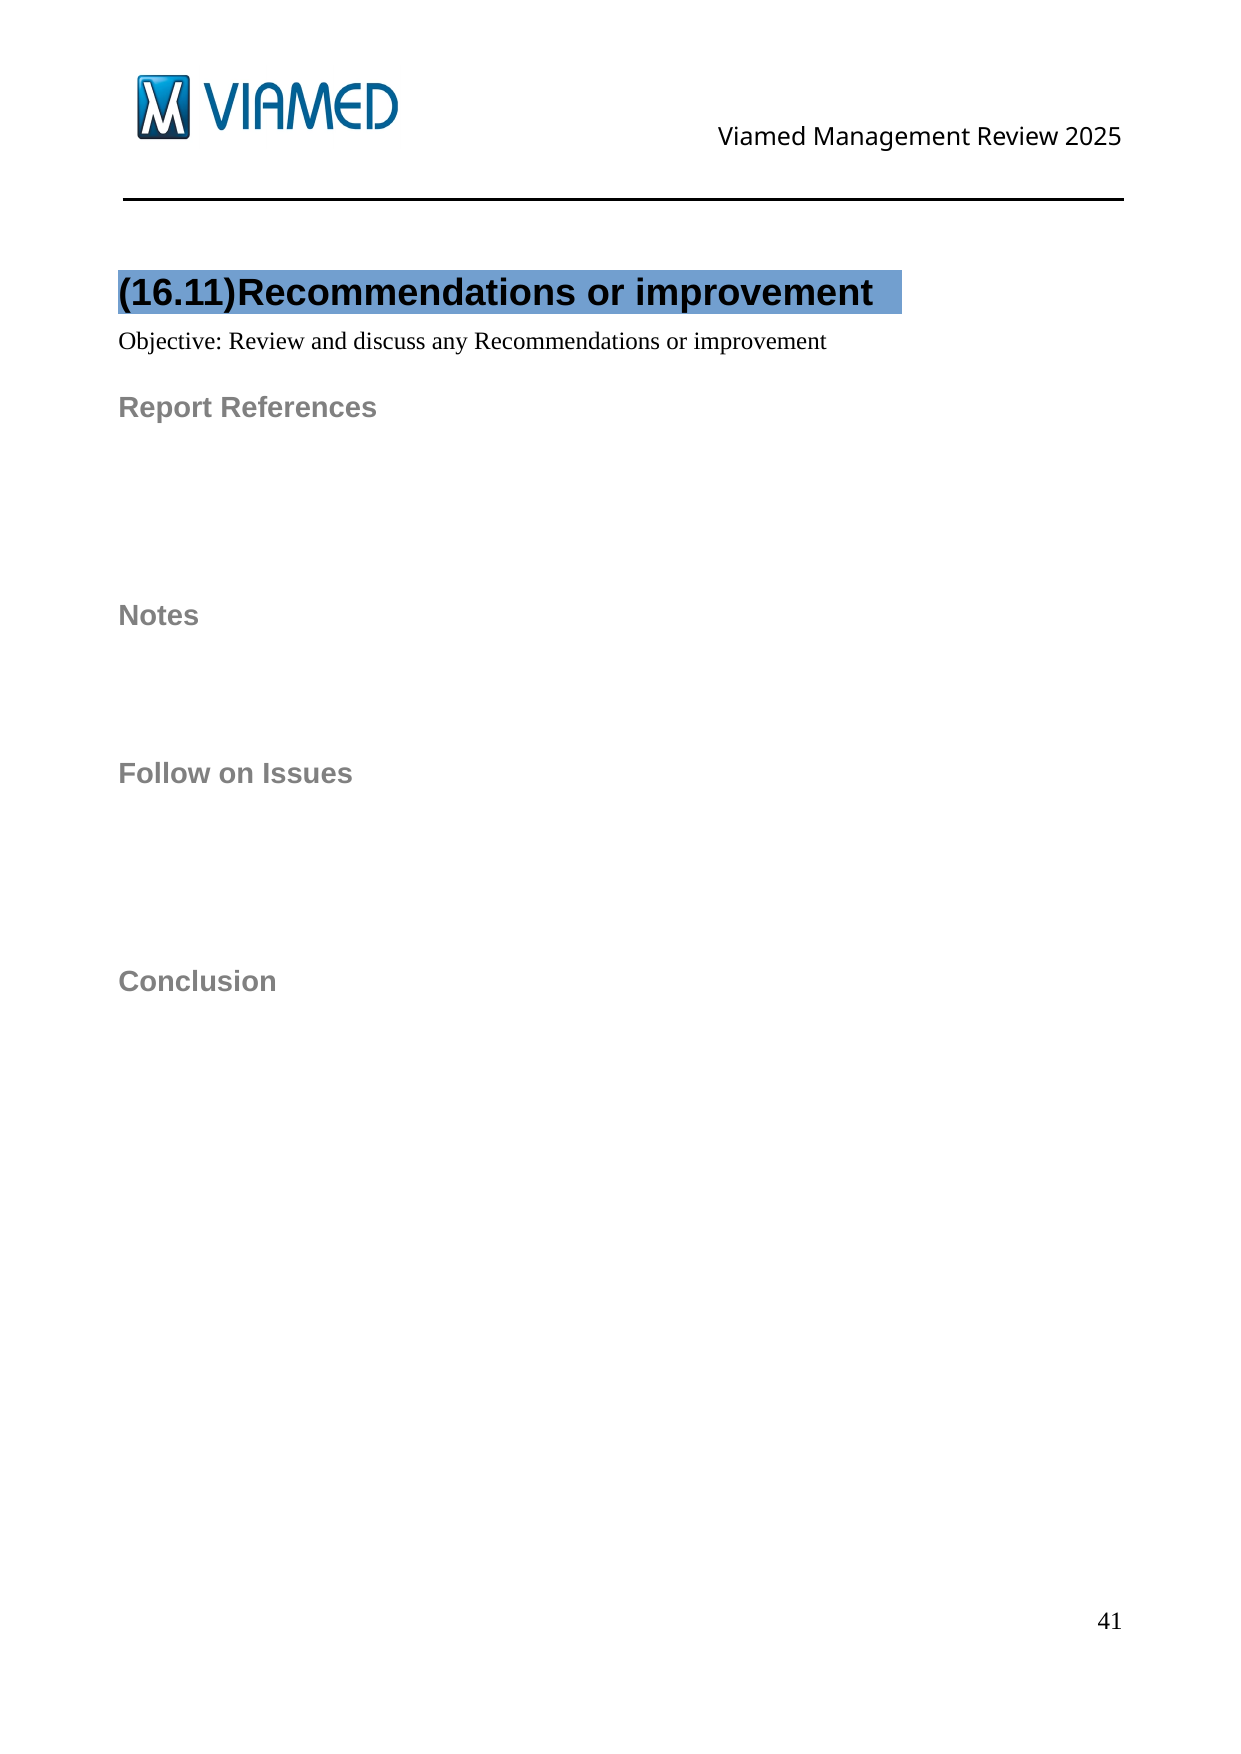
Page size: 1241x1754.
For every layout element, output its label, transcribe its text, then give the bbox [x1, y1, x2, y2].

subtitle (16.11) Recommendations or improvement [902, 270, 1122, 314]
text Objective: Review and discuss any Recommendations or improvement [118, 326, 1122, 355]
subtitle Notes [118, 598, 1122, 631]
subtitle Conclusion [118, 964, 1122, 998]
subtitle Follow on Issues [118, 756, 1122, 790]
subtitle Report References [118, 390, 1122, 423]
picture [133, 65, 401, 149]
